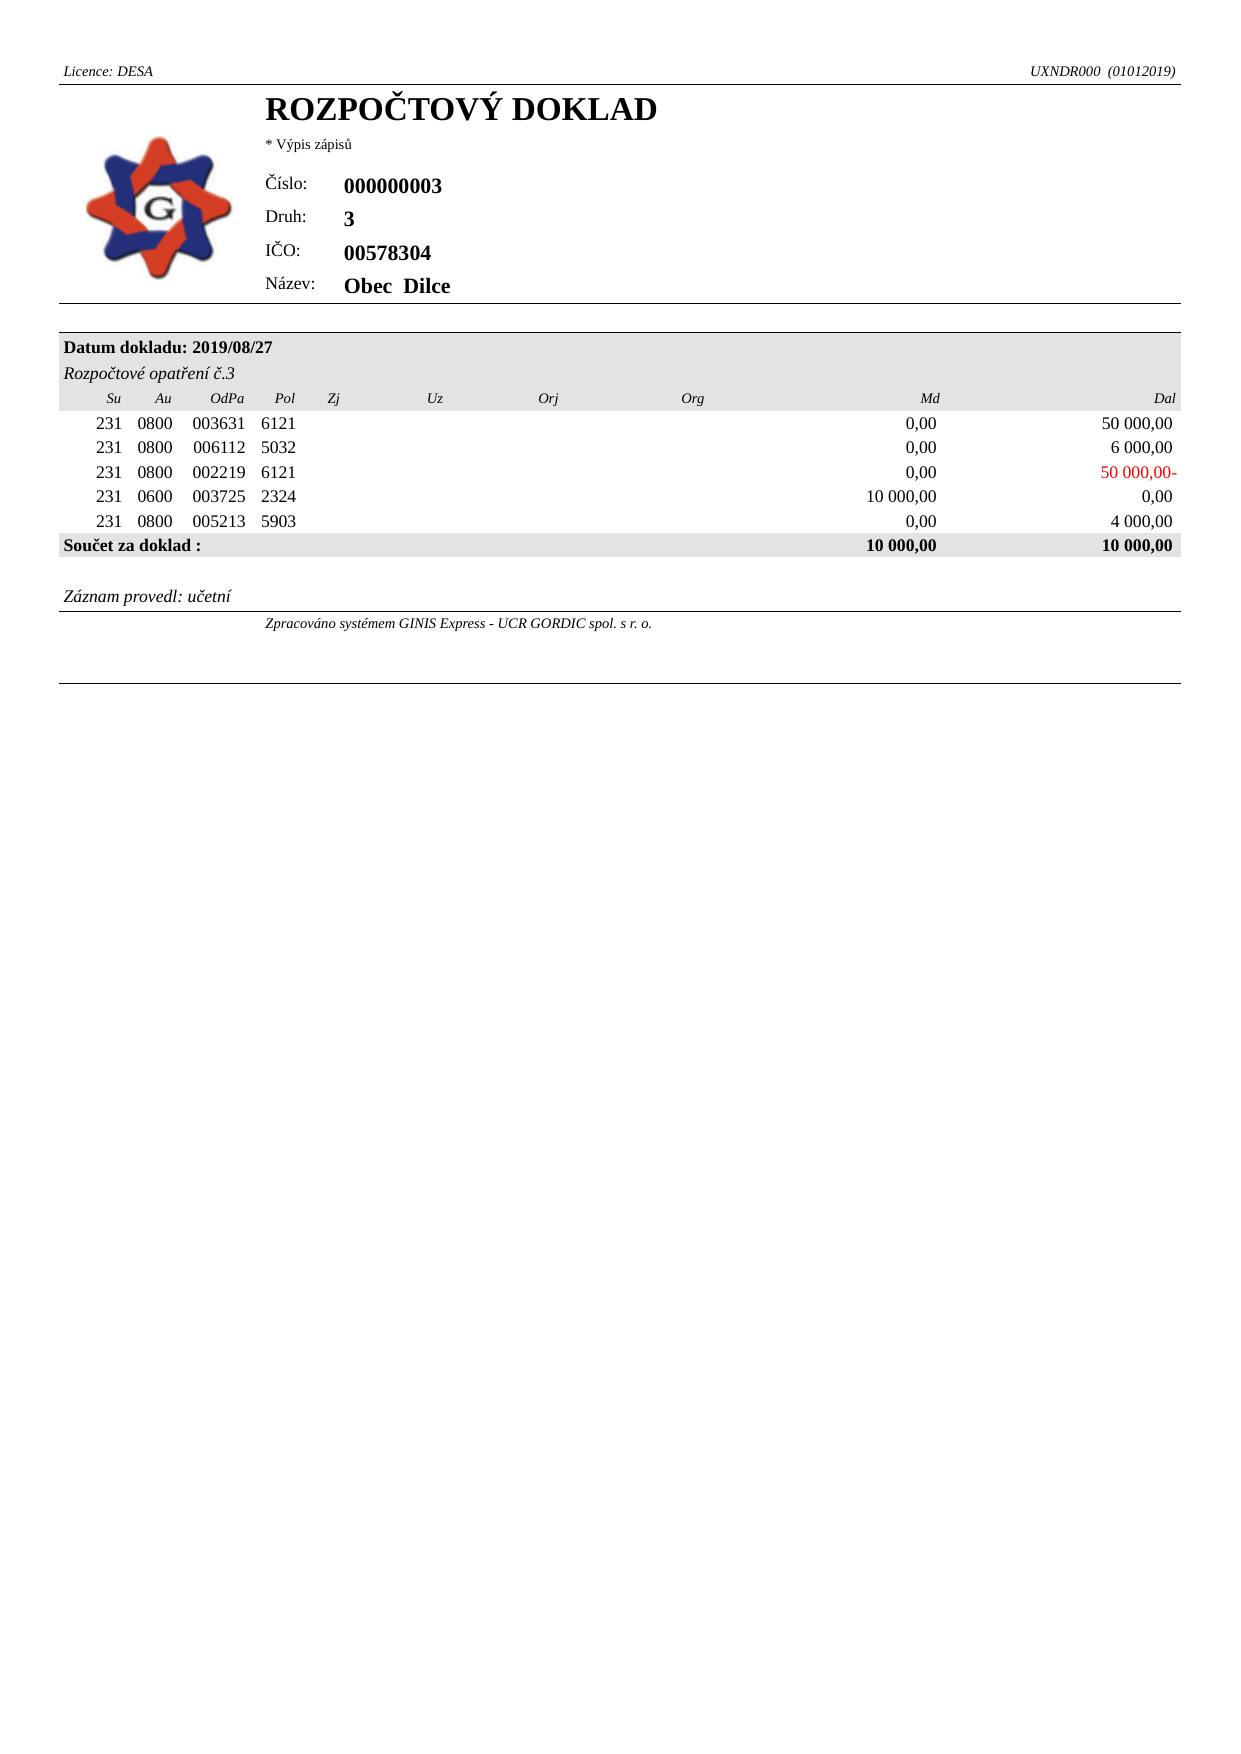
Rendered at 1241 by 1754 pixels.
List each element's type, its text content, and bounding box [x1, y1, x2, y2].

table_cell Uz [345, 385, 448, 411]
table_cell 231 [81, 509, 126, 533]
table_cell Záznam provedl: učetní [59, 582, 1181, 611]
table_cell [59, 460, 81, 484]
table_cell [59, 435, 81, 459]
table_cell Číslo: [261, 169, 339, 202]
table_cell [59, 169, 85, 202]
table_cell [448, 460, 564, 484]
table_cell 00578304 [340, 236, 1181, 269]
table_header UXNDR000 (01012019) [261, 59, 1181, 84]
table_cell [564, 509, 710, 533]
table_cell [345, 435, 448, 459]
table_cell Orj [448, 385, 564, 411]
table_cell [300, 484, 345, 508]
table_cell [300, 460, 345, 484]
table_cell 231 [81, 484, 126, 508]
table_cell [564, 411, 710, 435]
table_cell [59, 385, 81, 411]
table_cell ROZPOČTOVÝ DOKLAD [261, 85, 1181, 131]
table_cell [59, 558, 1181, 582]
table_cell [448, 509, 564, 533]
table_cell 3 [340, 202, 1181, 236]
table_cell [81, 131, 261, 168]
table_cell 0800 [126, 411, 177, 435]
table_cell [345, 509, 448, 533]
table_cell OdPa [177, 385, 250, 411]
table_cell [564, 484, 710, 508]
table_cell 231 [81, 435, 126, 459]
table_cell [300, 435, 345, 459]
table_cell Md [710, 385, 945, 411]
table_cell [234, 236, 261, 269]
table_cell [59, 636, 1181, 683]
table_cell 2324 [250, 484, 300, 508]
table_cell Dal [945, 385, 1181, 411]
table_cell 6 000,00 [945, 435, 1181, 459]
table_cell Název: [261, 269, 339, 303]
table_cell Zj [300, 385, 345, 411]
table_cell Druh: [261, 202, 339, 236]
table_cell [59, 236, 85, 269]
table_cell 5032 [250, 435, 300, 459]
table_cell 006112 [177, 435, 250, 459]
table_cell [564, 435, 710, 459]
table_cell 10 000,00 [710, 533, 945, 557]
table_cell [448, 484, 564, 508]
table_cell 6121 [250, 460, 300, 484]
table_cell 0,00 [945, 484, 1181, 508]
table_cell 0800 [126, 435, 177, 459]
table_cell [564, 460, 710, 484]
table_cell [59, 411, 81, 435]
table_cell IČO: [261, 236, 339, 269]
table_cell 50 000,00- [945, 460, 1181, 484]
table_cell 0800 [126, 509, 177, 533]
table_cell 002219 [177, 460, 250, 484]
table_cell Zpracováno systémem GINIS Express - UCR GORDIC spol. s r. o. [261, 612, 1181, 636]
table_cell 10 000,00 [945, 533, 1181, 557]
table_cell [59, 131, 81, 168]
table_cell 6121 [250, 411, 300, 435]
table_cell [59, 269, 261, 303]
table_cell [234, 202, 261, 236]
table_cell Datum dokladu: 2019/08/27 [59, 333, 1181, 361]
table_cell 003631 [177, 411, 250, 435]
table_cell 10 000,00 [710, 484, 945, 508]
table_cell [59, 612, 261, 636]
table_cell 0,00 [710, 460, 945, 484]
table_cell [448, 411, 564, 435]
table_cell 003725 [177, 484, 250, 508]
table_cell [59, 484, 81, 508]
table_cell Su [81, 385, 126, 411]
table_cell [345, 484, 448, 508]
table_cell [59, 304, 1181, 332]
table_cell [59, 509, 81, 533]
table_cell Au [126, 385, 177, 411]
table_cell Org [564, 385, 710, 411]
table_cell Pol [250, 385, 300, 411]
table_cell [59, 202, 85, 236]
table_cell 4 000,00 [945, 509, 1181, 533]
table_cell 005213 [177, 509, 250, 533]
table_cell [345, 411, 448, 435]
table_cell Rozpočtové opatření č.3 [59, 361, 1181, 385]
table_cell Obec Dilce [340, 269, 1181, 303]
table_cell 0,00 [710, 509, 945, 533]
table_cell [59, 85, 261, 131]
table_cell 231 [81, 460, 126, 484]
table_cell 0,00 [710, 435, 945, 459]
table_cell [300, 411, 345, 435]
table_cell 000000003 [340, 169, 1181, 202]
table_cell [345, 460, 448, 484]
table_cell [300, 509, 345, 533]
table_cell 0800 [126, 460, 177, 484]
table_cell 5903 [250, 509, 300, 533]
table_cell Součet za doklad : [59, 533, 710, 557]
table_cell [234, 169, 261, 202]
table_header Licence: DESA [59, 59, 261, 84]
table_cell 0,00 [710, 411, 945, 435]
table_cell * Výpis zápisů [261, 131, 1181, 168]
table_cell 231 [81, 411, 126, 435]
table_cell [448, 435, 564, 459]
table_cell 50 000,00 [945, 411, 1181, 435]
table_cell 0600 [126, 484, 177, 508]
